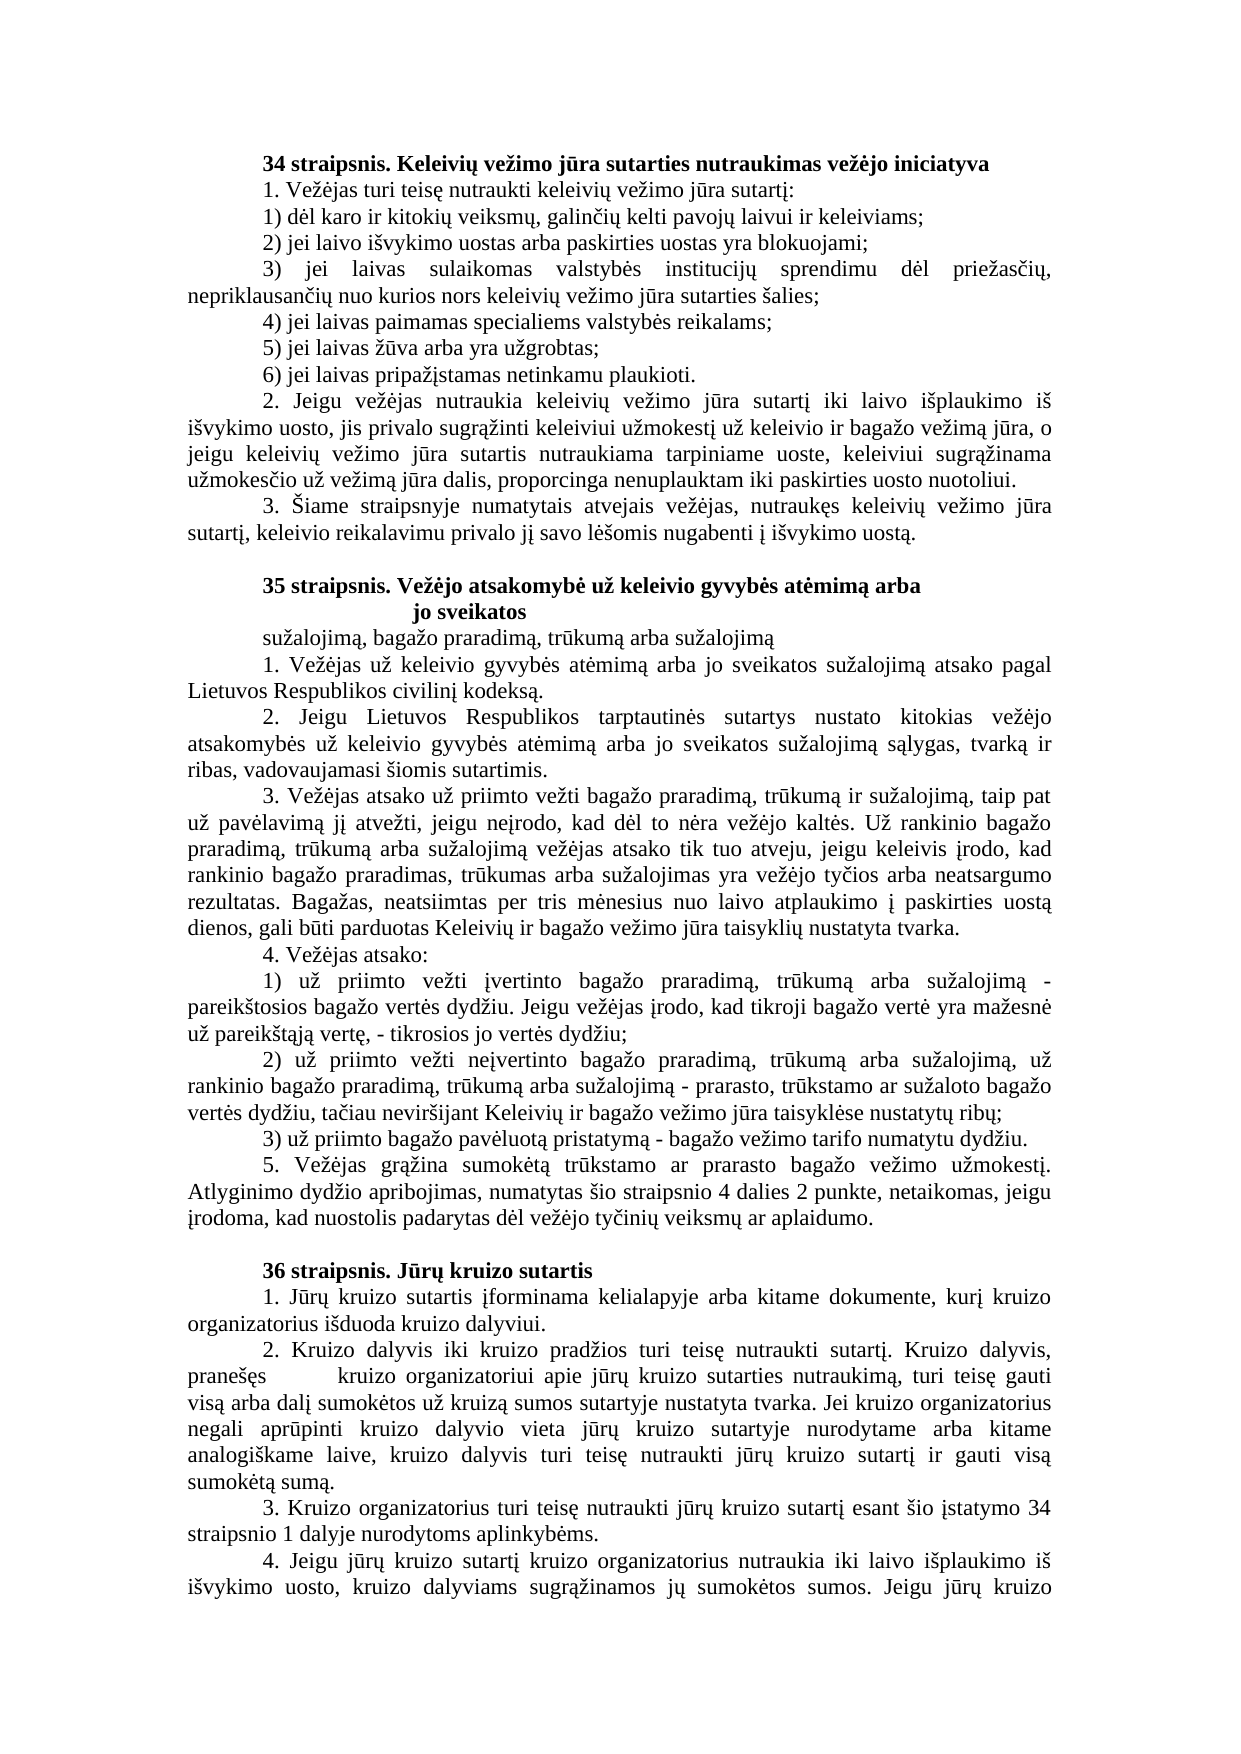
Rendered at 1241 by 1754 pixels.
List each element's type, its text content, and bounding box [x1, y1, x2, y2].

text 1. Vežėjas turi teisę nutraukti keleivių vežimo jūra sutartį: [187, 176, 1053, 203]
text 3. Vežėjas atsako už priimto vežti bagažo praradimą, trūkumą ir sužalojimą, taip pat už pavėlavimą jį atvežti, jeigu neįrodo, kad dėl to nėra vežėjo kaltės. Už rankinio bagažo praradimą, trūkumą arba sužalojimą vežėjas atsako tik tuo atveju, jeigu keleivis įrodo, kad rankinio bagažo praradimas, trūkumas arba sužalojimas yra vežėjo tyčios arba neatsargumo rezultatas. Bagažas, neatsiimtas per tris mėnesius nuo laivo atplaukimo į paskirties uostą dienos, gali būti parduotas Keleivių ir bagažo vežimo jūra taisyklių nustatyta tvarka. [187, 782, 1053, 941]
text 5) jei laivas žūva arba yra užgrobtas; [187, 334, 1053, 361]
text 2. Jeigu vežėjas nutraukia keleivių vežimo jūra sutartį iki laivo išplaukimo iš išvykimo uosto, jis privalo sugrąžinti keleiviui užmokestį už keleivio ir bagažo vežimą jūra, o jeigu keleivių vežimo jūra sutartis nutraukiama tarpiniame uoste, keleiviui sugrąžinama užmokesčio už vežimą jūra dalis, proporcinga nenuplauktam iki paskirties uosto nuotoliui. [187, 387, 1053, 493]
text 5. Vežėjas grąžina sumokėtą trūkstamo ar prarasto bagažo vežimo užmokestį. Atlyginimo dydžio apribojimas, numatytas šio straipsnio 4 dalies 2 punkte, netaikomas, jeigu įrodoma, kad nuostolis padarytas dėl vežėjo tyčinių veiksmų ar aplaidumo. [187, 1151, 1053, 1231]
text 2) už priimto vežti neįvertinto bagažo praradimą, trūkumą arba sužalojimą, už rankinio bagažo praradimą, trūkumą arba sužalojimą - prarasto, trūkstamo ar sužaloto bagažo vertės dydžiu, tačiau neviršijant Keleivių ir bagažo vežimo jūra taisyklėse nustatytų ribų; [187, 1046, 1053, 1125]
text 4) jei laivas paimamas specialiems valstybės reikalams; [187, 308, 1053, 334]
text 4. Vežėjas atsako: [187, 941, 1053, 967]
text 2. Jeigu Lietuvos Respublikos tarptautinės sutartys nustato kitokias vežėjo atsakomybės už keleivio gyvybės atėmimą arba jo sveikatos sužalojimą sąlygas, tvarką ir ribas, vadovaujamasi šiomis sutartimis. [187, 703, 1053, 782]
text 1) už priimto vežti įvertinto bagažo praradimą, trūkumą arba sužalojimą - pareikštosios bagažo vertės dydžiu. Jeigu vežėjas įrodo, kad tikroji bagažo vertė yra mažesnė už pareikštąją vertę, - tikrosios jo vertės dydžiu; [187, 967, 1053, 1046]
text 6) jei laivas pripažįstamas netinkamu plaukioti. [187, 361, 1053, 387]
text 3. Kruizo organizatorius turi teisę nutraukti jūrų kruizo sutartį esant šio įstatymo 34 straipsnio 1 dalyje nurodytoms aplinkybėms. [187, 1494, 1053, 1547]
text 3. Šiame straipsnyje numatytais atvejais vežėjas, nutraukęs keleivių vežimo jūra sutartį, keleivio reikalavimu privalo jį savo lėšomis nugabenti į išvykimo uostą. [187, 493, 1053, 545]
text 3) už priimto bagažo pavėluotą pristatymą - bagažo vežimo tarifo numatytu dydžiu. [187, 1125, 1053, 1151]
text 1. Vežėjas už keleivio gyvybės atėmimą arba jo sveikatos sužalojimą atsako pagal Lietuvos Respublikos civilinį kodeksą. [187, 651, 1053, 703]
text 4. Jeigu jūrų kruizo sutartį kruizo organizatorius nutraukia iki laivo išplaukimo iš išvykimo uosto, kruizo dalyviams sugrąžinamos jų sumokėtos sumos. Jeigu jūrų kruizo [187, 1547, 1053, 1599]
text 2. Kruizo dalyvis iki kruizo pradžios turi teisę nutraukti sutartį. Kruizo dalyvis, pranešęs kruizo organizatoriui apie jūrų kruizo sutarties nutraukimą, turi teisę gauti visą arba dalį sumokėtos už kruizą sumos sutartyje nustatyta tvarka. Jei kruizo organizatorius negali aprūpinti kruizo dalyvio vieta jūrų kruizo sutartyje nurodytame arba kitame analogiškame laive, kruizo dalyvis turi teisę nutraukti jūrų kruizo sutartį ir gauti visą sumokėtą sumą. [187, 1336, 1053, 1494]
text 36 straipsnis. Jūrų kruizo sutartis [187, 1257, 1053, 1283]
text 3) jei laivas sulaikomas valstybės institucijų sprendimu dėl priežasčių, nepriklausančių nuo kurios nors keleivių vežimo jūra sutarties šalies; [187, 255, 1053, 308]
text 35 straipsnis. Vežėjo atsakomybė už keleivio gyvybės atėmimą arba [187, 572, 1053, 598]
text sužalojimą, bagažo praradimą, trūkumą arba sužalojimą [187, 624, 1053, 651]
text 34 straipsnis. Keleivių vežimo jūra sutarties nutraukimas vežėjo iniciatyva [187, 150, 1053, 176]
text 1) dėl karo ir kitokių veiksmų, galinčių kelti pavojų laivui ir keleiviams; [187, 203, 1053, 229]
text jo sveikatos [337, 598, 1053, 624]
text 2) jei laivo išvykimo uostas arba paskirties uostas yra blokuojami; [187, 229, 1053, 255]
text 1. Jūrų kruizo sutartis įforminama kelialapyje arba kitame dokumente, kurį kruizo organizatorius išduoda kruizo dalyviui. [187, 1283, 1053, 1336]
